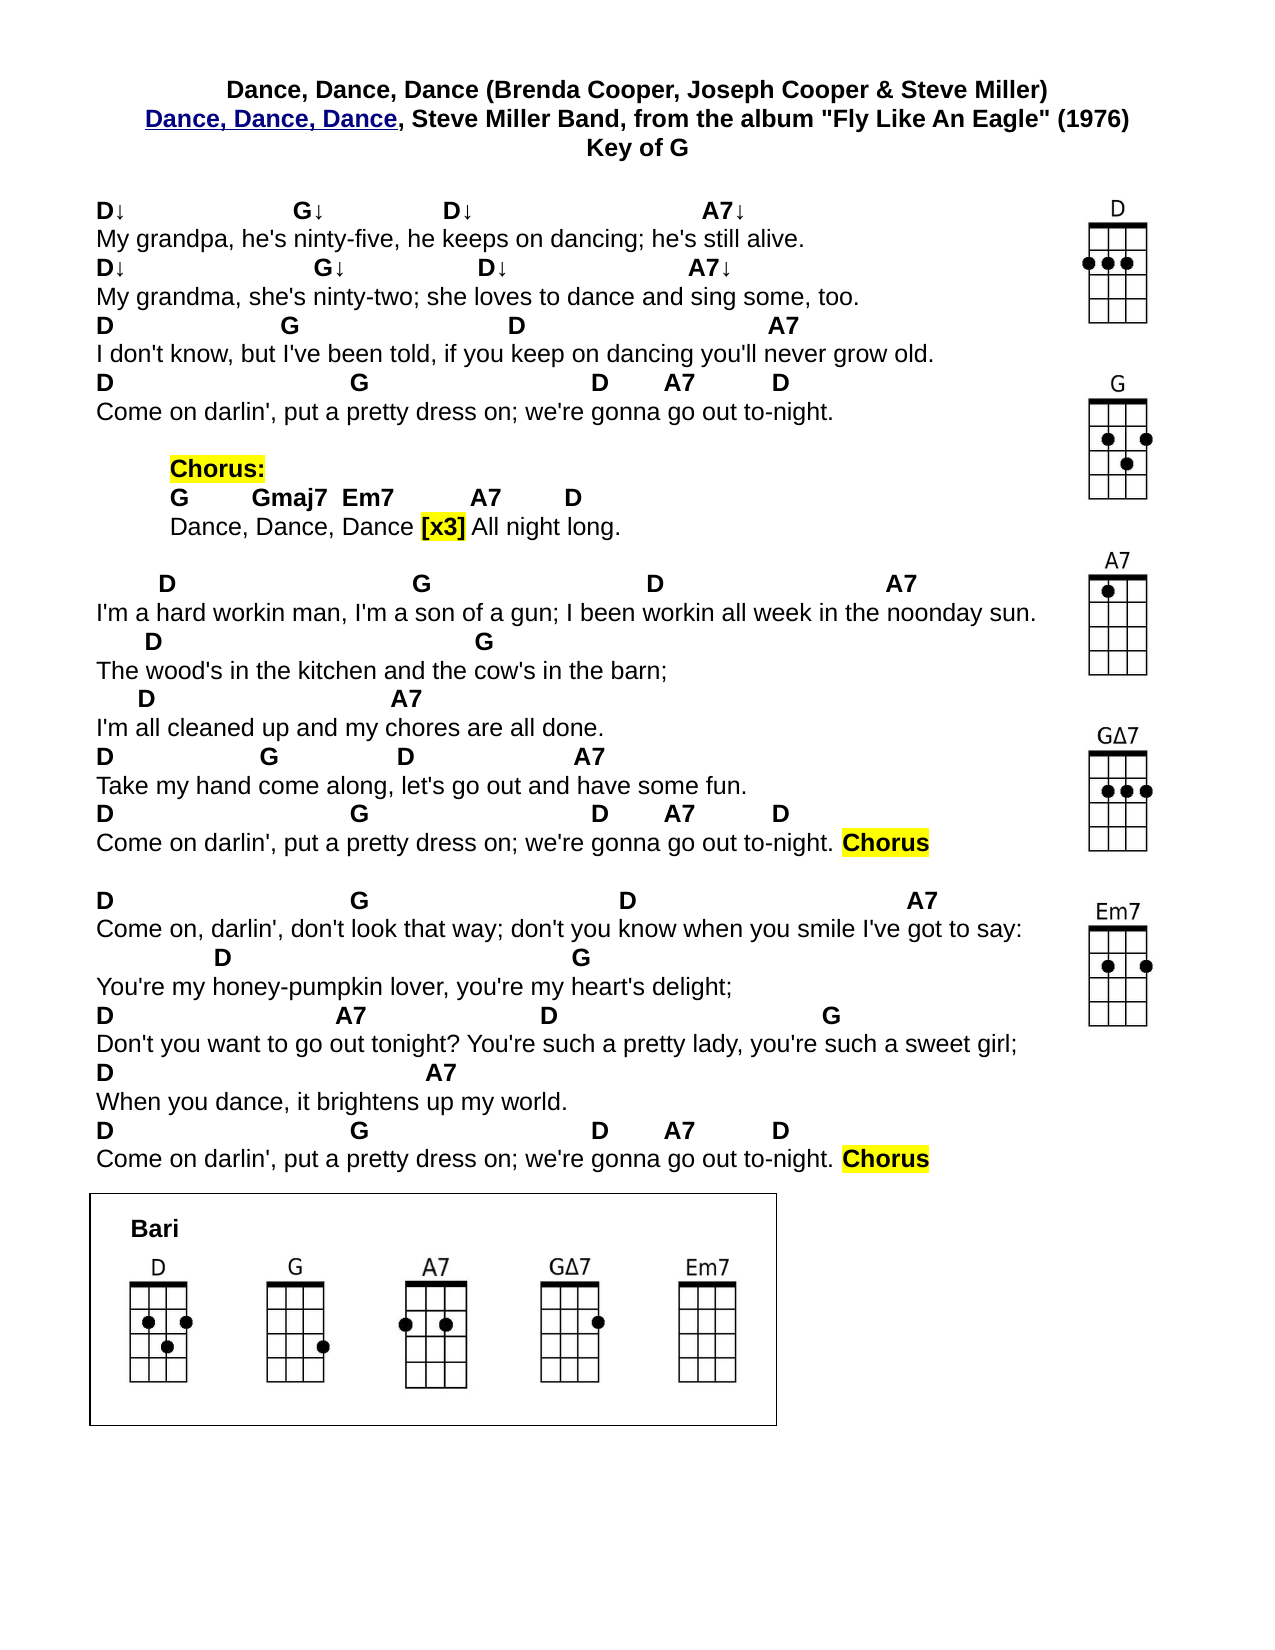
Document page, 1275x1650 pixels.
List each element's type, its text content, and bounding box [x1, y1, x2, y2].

text Dance, Dance, Dance (Brenda Cooper, Joseph Cooper & Steve Miller) [90, 75, 1185, 104]
table_cell [227, 1194, 364, 1249]
table_cell [1050, 542, 1185, 717]
table_cell [913, 1249, 1050, 1425]
table_cell [91, 1249, 227, 1425]
table_cell [1050, 1249, 1185, 1425]
table_cell [502, 1249, 639, 1425]
table_header D↓ G↓ D↓ A7↓ My grandpa, he's ninty-five, he keeps on dancing; he's still alive. D↓ G↓ D↓ A7↓ My grandma, she's ninty-two; she loves to dance and sing some, too. D G D A7 I don't know, but I've been told, if you keep on dancing you'll never grow old. D G D A7 D Come on darlin', put a pretty dress on; we're gonna go out to-night. Chorus: G Gmaj7 Em7 A7 D Dance, Dance, Dance [x3] All night long. D G D A7 I'm a hard workin man, I'm a son of a gun; I been workin all week in the noonday sun. D G The wood's in the kitchen and the cow's in the barn; D A7 I'm all cleaned up and my chores are all done. D G D A7 Take my hand come along, let's go out and have some fun. D G D A7 D Come on darlin', put a pretty dress on; we're gonna go out to-night. Chorus D G D A7 Come on, darlin', don't look that way; don't you know when you smile I've got to say: D G You're my honey-pumpkin lover, you're my heart's delight; D A7 D G Don't you want to go out tonight? You're such a pretty lady, you're such a sweet girl; D A7 When you dance, it brightens up my world. D G D A7 D Come on darlin', put a pretty dress on; we're gonna go out to-night. Chorus [90, 190, 1050, 1193]
table_cell [639, 1194, 776, 1249]
picture [102, 1254, 215, 1405]
table_cell [777, 1249, 913, 1425]
picture [1061, 195, 1174, 346]
picture [1061, 723, 1174, 874]
picture [1061, 371, 1174, 522]
picture [1061, 547, 1174, 698]
table_cell [502, 1194, 639, 1249]
picture [1061, 899, 1174, 1049]
table_cell [364, 1194, 502, 1249]
picture [651, 1254, 764, 1405]
table_cell [364, 1249, 502, 1425]
table_cell [1050, 893, 1185, 1069]
text Dance, Dance, Dance, Steve Miller Band, from the album "Fly Like An Eagle" (1976) [90, 104, 1185, 132]
picture [380, 1254, 486, 1405]
text Key of G [90, 132, 1185, 161]
table_cell [639, 1249, 776, 1425]
table_cell [227, 1249, 364, 1425]
table_cell [1050, 366, 1185, 542]
table_cell [913, 1193, 1050, 1249]
table_cell [1050, 718, 1185, 893]
picture [513, 1254, 627, 1405]
table_cell [777, 1193, 913, 1249]
table_cell [1050, 1069, 1185, 1193]
picture [239, 1254, 352, 1405]
table_header [1050, 190, 1185, 366]
table_cell [1050, 1193, 1185, 1249]
table_cell Bari [91, 1194, 227, 1249]
